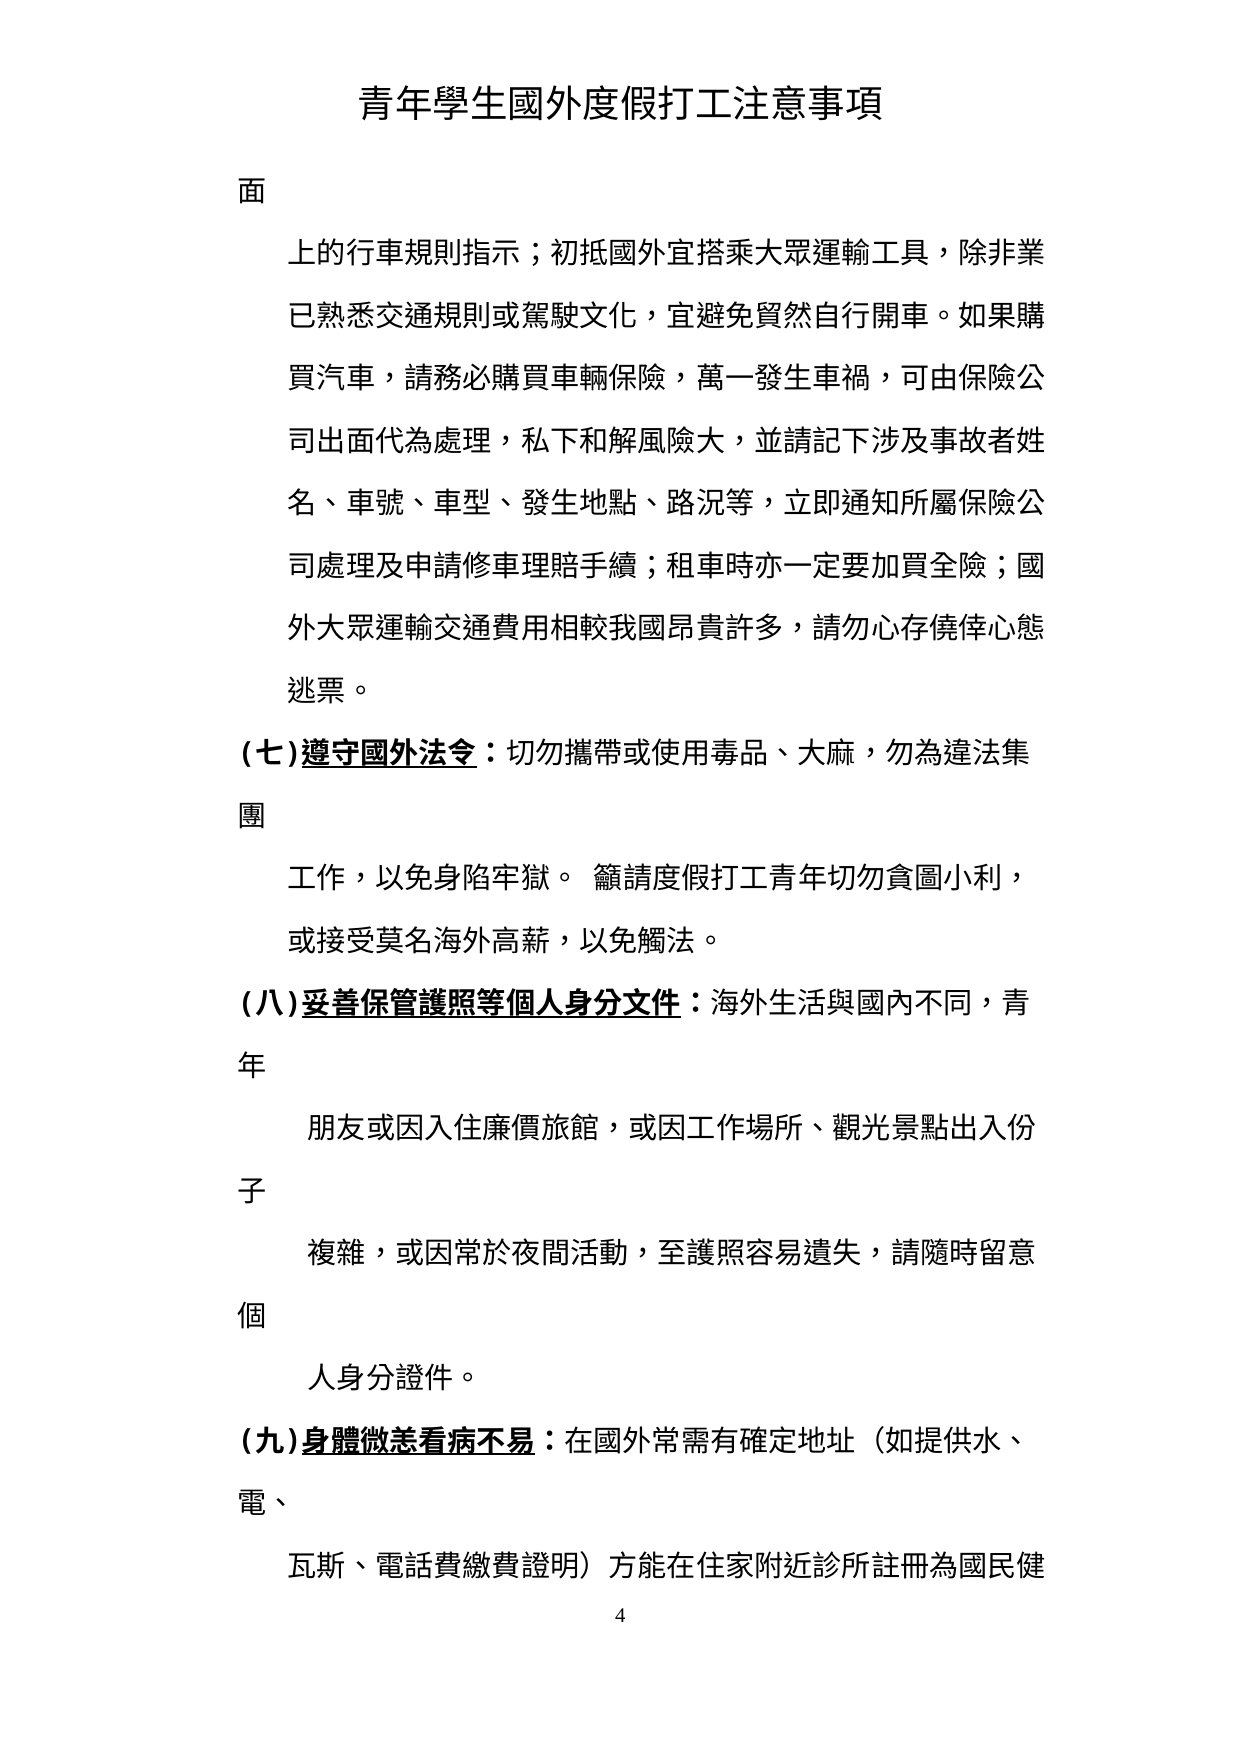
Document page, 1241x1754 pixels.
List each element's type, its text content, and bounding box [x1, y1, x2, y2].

text 工作，以免身陷牢獄。 籲請度假打工青年切勿貪圖小利，或接受莫名海外高薪，以免觸法。 [287, 834, 1050, 959]
text 朋友或因入住廉價旅館，或因工作場所、觀光景點出入份子 [237, 1084, 1050, 1209]
text 上的行車規則指示；初抵國外宜搭乘大眾運輸工具，除非業已熟悉交通規則或駕駛文化，宜避免貿然自行開車。如果購買汽車，請務必購買車輛保險，萬一發生車禍，可由保險公司出面代為處理，私下和解風險大，並請記下涉及事故者姓名、車號、車型、發生地點、路況等，立即通知所屬保險公司處理及申請修車理賠手續；租車時亦一定要加買全險；國外大眾運輸交通費用相較我國昂貴許多，請勿心存僥倖心態逃票。 [287, 209, 1050, 709]
text 瓦斯、電話費繳費證明）方能在住家附近診所註冊為國民健 [287, 1522, 1050, 1584]
text 人身分證件。 [237, 1334, 1050, 1397]
text (九)身體微恙看病不易：在國外常需有確定地址（如提供水、電、 [237, 1397, 1050, 1522]
text 面 [237, 147, 1050, 209]
text 複雜，或因常於夜間活動，至護照容易遺失，請隨時留意個 [237, 1209, 1050, 1334]
text (八)妥善保管護照等個人身分文件：海外生活與國內不同，青年 [237, 959, 1050, 1084]
text (七)遵守國外法令：切勿攜帶或使用毒品、大麻，勿為違法集團 [237, 709, 1050, 834]
